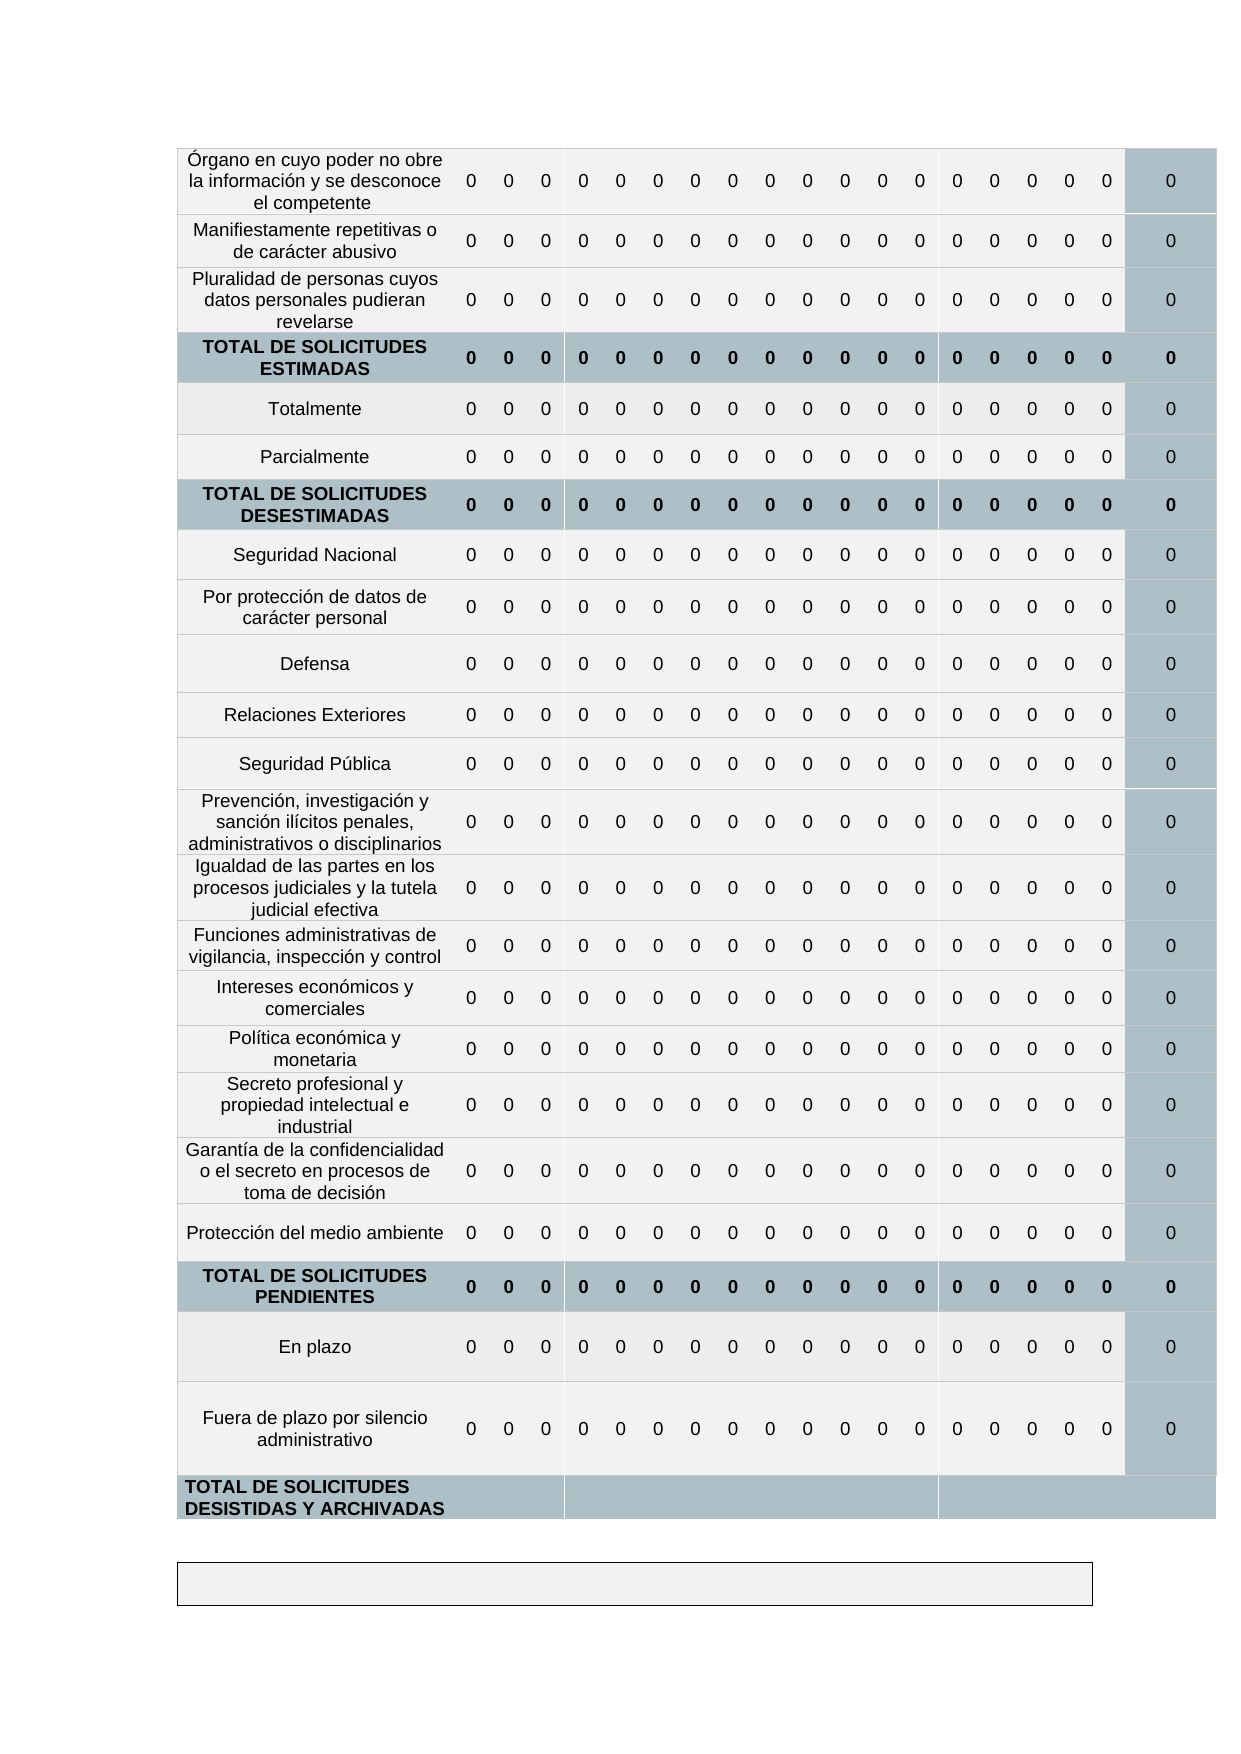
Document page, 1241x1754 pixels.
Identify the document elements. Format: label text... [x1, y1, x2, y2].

table_cell 0 [677, 971, 714, 1025]
table_cell 0 [826, 635, 864, 692]
table_cell 0 [490, 435, 527, 479]
table_cell 0 [527, 530, 564, 579]
table_cell 0 [976, 855, 1013, 920]
table_cell 0 [714, 1262, 751, 1311]
table_cell 0 [1125, 1138, 1216, 1203]
table_cell 0 [639, 1262, 677, 1311]
table_cell 0 [565, 693, 602, 737]
table_cell 0 [1125, 215, 1216, 267]
table_cell 0 [939, 1073, 976, 1137]
table_cell 0 [452, 1026, 490, 1072]
table_cell 0 [939, 149, 976, 213]
table_cell 0 [1051, 921, 1088, 970]
table_cell 0 [527, 693, 564, 737]
table_cell 0 [602, 1262, 639, 1311]
table_cell 0 [602, 333, 639, 382]
table_cell 0 [864, 215, 901, 267]
table_cell 0 [1088, 1382, 1125, 1475]
table_cell 0 [976, 693, 1013, 737]
table_cell 0 [826, 738, 864, 788]
table_cell 0 [901, 268, 938, 332]
table_cell 0 [1013, 1262, 1051, 1311]
table_cell 0 [751, 480, 789, 529]
table_cell 0 [714, 383, 751, 434]
table_cell 0 [1088, 1204, 1125, 1261]
table_cell 0 [714, 149, 751, 213]
table_cell 0 [677, 149, 714, 213]
table_cell 0 [939, 215, 976, 267]
table_cell [639, 1476, 677, 1519]
table_cell 0 [1088, 855, 1125, 920]
table_cell 0 [939, 693, 976, 737]
table_cell 0 [976, 435, 1013, 479]
table_cell 0 [639, 1382, 677, 1475]
table_cell 0 [789, 1382, 826, 1475]
table_cell 0 [639, 693, 677, 737]
table_cell 0 [1125, 1204, 1216, 1261]
table_cell 0 [714, 268, 751, 332]
table_cell 0 [714, 971, 751, 1025]
table_cell 0 [1125, 480, 1216, 529]
table_cell 0 [490, 215, 527, 267]
table_cell 0 [864, 1262, 901, 1311]
table_cell [1088, 1476, 1125, 1519]
table_cell [1051, 1476, 1088, 1519]
table_cell 0 [639, 971, 677, 1025]
table_cell 0 [864, 1312, 901, 1381]
table_cell 0 [490, 855, 527, 920]
table_cell 0 [452, 333, 490, 382]
table_cell 0 [901, 1312, 938, 1381]
table_cell 0 [452, 971, 490, 1025]
table_cell 0 [677, 1026, 714, 1072]
table_cell 0 [565, 580, 602, 634]
table_cell 0 [639, 1312, 677, 1381]
table_cell 0 [452, 1262, 490, 1311]
table_cell 0 [826, 383, 864, 434]
table_cell 0 [864, 435, 901, 479]
table_cell Igualdad de las partes en los procesos judiciales y la tutela judicial efectiva [178, 855, 452, 920]
table_cell 0 [826, 149, 864, 213]
table_cell 0 [602, 1204, 639, 1261]
table_cell [714, 1476, 751, 1519]
table_cell 0 [1013, 921, 1051, 970]
table_cell 0 [826, 1204, 864, 1261]
table_cell 0 [490, 693, 527, 737]
table_cell 0 [490, 1204, 527, 1261]
table_cell 0 [976, 1382, 1013, 1475]
table_cell 0 [789, 1312, 826, 1381]
table_cell 0 [864, 693, 901, 737]
table_cell 0 [602, 530, 639, 579]
table_cell 0 [677, 693, 714, 737]
table_cell 0 [452, 215, 490, 267]
table_cell 0 [490, 921, 527, 970]
table_cell 0 [565, 1382, 602, 1475]
table_cell [565, 1476, 602, 1519]
table_cell 0 [1051, 1262, 1088, 1311]
table_cell 0 [864, 971, 901, 1025]
table_cell 0 [939, 580, 976, 634]
table_cell 0 [639, 149, 677, 213]
table_cell 0 [1125, 268, 1216, 332]
table_cell TOTAL DE SOLICITUDES DESISTIDAS Y ARCHIVADAS [177, 1476, 452, 1519]
table_cell 0 [901, 215, 938, 267]
table_cell 0 [714, 1073, 751, 1137]
table_cell 0 [1125, 1382, 1216, 1475]
table_cell 0 [901, 333, 938, 382]
table_cell 0 [1013, 333, 1051, 382]
table_cell 0 [714, 1138, 751, 1203]
table_cell 0 [714, 333, 751, 382]
table_cell 0 [751, 1312, 789, 1381]
table_cell 0 [1125, 1312, 1216, 1381]
table_cell 0 [751, 383, 789, 434]
table_cell 0 [677, 383, 714, 434]
table_cell 0 [1125, 790, 1216, 854]
table_cell 0 [751, 149, 789, 213]
table_cell 0 [1051, 1204, 1088, 1261]
table_cell 0 [864, 333, 901, 382]
table_cell 0 [602, 635, 639, 692]
table_cell 0 [751, 635, 789, 692]
table_cell 0 [751, 435, 789, 479]
table_cell 0 [1125, 921, 1216, 970]
table_cell 0 [1088, 435, 1125, 479]
table_cell 0 [1125, 693, 1216, 737]
table_cell 0 [490, 480, 527, 529]
table_cell TOTAL DE SOLICITUDES PENDIENTES [178, 1262, 452, 1311]
table_cell 0 [1088, 693, 1125, 737]
table_cell 0 [1013, 215, 1051, 267]
table_cell 0 [602, 790, 639, 854]
table_cell 0 [565, 480, 602, 529]
table_cell 0 [527, 383, 564, 434]
table_cell 0 [1125, 149, 1216, 213]
table_cell 0 [714, 790, 751, 854]
table_cell 0 [1125, 635, 1216, 692]
table_cell [452, 1476, 490, 1519]
table_cell 0 [565, 1262, 602, 1311]
table_cell 0 [751, 790, 789, 854]
table_cell [826, 1476, 864, 1519]
table_cell 0 [1013, 1026, 1051, 1072]
table_cell 0 [677, 855, 714, 920]
table_cell 0 [976, 921, 1013, 970]
table_cell 0 [864, 790, 901, 854]
table_cell 0 [677, 435, 714, 479]
table_cell 0 [826, 530, 864, 579]
table_cell 0 [939, 383, 976, 434]
table_cell 0 [527, 1073, 564, 1137]
table_cell 0 [976, 1138, 1013, 1203]
table_cell 0 [826, 435, 864, 479]
table_cell 0 [452, 435, 490, 479]
table_cell 0 [677, 1382, 714, 1475]
table_cell 0 [826, 693, 864, 737]
table_cell 0 [1051, 635, 1088, 692]
table_cell 0 [751, 1382, 789, 1475]
table_cell 0 [452, 921, 490, 970]
table_cell 0 [1088, 921, 1125, 970]
table_cell 0 [527, 215, 564, 267]
table_cell 0 [1125, 1026, 1216, 1072]
table_cell 0 [1013, 1073, 1051, 1137]
table_cell 0 [490, 149, 527, 213]
table_cell 0 [901, 1026, 938, 1072]
table_cell 0 [939, 1262, 976, 1311]
table_cell 0 [677, 921, 714, 970]
table_cell 0 [826, 921, 864, 970]
table_cell 0 [864, 268, 901, 332]
table_cell 0 [714, 738, 751, 788]
table_cell 0 [452, 383, 490, 434]
table_cell 0 [602, 1312, 639, 1381]
table_cell 0 [1088, 530, 1125, 579]
table_cell [490, 1476, 527, 1519]
table_cell 0 [976, 149, 1013, 213]
table_cell 0 [826, 215, 864, 267]
table_cell 0 [1125, 1073, 1216, 1137]
table_cell 0 [1051, 530, 1088, 579]
table_cell Secreto profesional y propiedad intelectual e industrial [178, 1073, 452, 1137]
table_cell 0 [976, 1026, 1013, 1072]
table_cell 0 [901, 580, 938, 634]
table_cell 0 [901, 971, 938, 1025]
table_cell 0 [527, 1262, 564, 1311]
table_cell 0 [490, 1073, 527, 1137]
table_cell 0 [939, 333, 976, 382]
table_cell 0 [751, 1026, 789, 1072]
table_cell 0 [639, 1073, 677, 1137]
table_cell 0 [527, 971, 564, 1025]
table_cell 0 [939, 1138, 976, 1203]
table_cell 0 [1051, 215, 1088, 267]
table_cell 0 [602, 149, 639, 213]
table_cell 0 [1013, 435, 1051, 479]
table_cell 0 [639, 1138, 677, 1203]
table_cell 0 [602, 480, 639, 529]
table_cell Órgano en cuyo poder no obre la información y se desconoce el competente [178, 149, 452, 213]
table_cell 0 [1013, 1312, 1051, 1381]
table_cell 0 [789, 1138, 826, 1203]
table_cell 0 [939, 435, 976, 479]
table_cell 0 [677, 1138, 714, 1203]
table_cell 0 [789, 1026, 826, 1072]
table_cell Pluralidad de personas cuyos datos personales pudieran revelarse [178, 268, 452, 332]
table_cell 0 [527, 333, 564, 382]
table_cell 0 [751, 530, 789, 579]
table_cell 0 [565, 738, 602, 788]
table_cell 0 [1088, 790, 1125, 854]
table_cell 0 [1088, 333, 1125, 382]
table_cell 0 [527, 580, 564, 634]
table_cell 0 [639, 790, 677, 854]
table_cell 0 [1013, 480, 1051, 529]
table_cell TOTAL DE SOLICITUDES DESESTIMADAS [178, 480, 452, 529]
table_cell 0 [826, 971, 864, 1025]
table_cell 0 [639, 635, 677, 692]
table_cell 0 [639, 215, 677, 267]
table_cell 0 [490, 333, 527, 382]
table_cell 0 [602, 1138, 639, 1203]
table_cell 0 [826, 268, 864, 332]
table_cell 0 [1013, 1204, 1051, 1261]
table_cell 0 [639, 921, 677, 970]
table_cell 0 [939, 530, 976, 579]
table_cell 0 [677, 333, 714, 382]
table_cell 0 [639, 580, 677, 634]
table_cell 0 [1051, 268, 1088, 332]
table_cell 0 [1013, 855, 1051, 920]
table_cell 0 [677, 738, 714, 788]
table_cell 0 [1125, 971, 1216, 1025]
table_cell 0 [527, 1382, 564, 1475]
table_cell 0 [677, 635, 714, 692]
table_cell Fuera de plazo por silencio administrativo [178, 1382, 452, 1475]
table_cell 0 [714, 1026, 751, 1072]
table_cell 0 [677, 1204, 714, 1261]
table_cell 0 [565, 855, 602, 920]
table_cell 0 [901, 435, 938, 479]
table_cell 0 [901, 790, 938, 854]
table_cell 0 [490, 580, 527, 634]
table_cell 0 [826, 790, 864, 854]
table_cell 0 [602, 215, 639, 267]
table_cell 0 [789, 435, 826, 479]
table_cell 0 [751, 268, 789, 332]
table_cell 0 [976, 1312, 1013, 1381]
table_cell 0 [939, 790, 976, 854]
table_cell 0 [714, 855, 751, 920]
table_cell 0 [1051, 855, 1088, 920]
table_cell Manifiestamente repetitivas o de carácter abusivo [178, 215, 452, 267]
table_cell 0 [1125, 1262, 1216, 1311]
table_cell 0 [864, 530, 901, 579]
table_cell 0 [751, 693, 789, 737]
table_cell 0 [976, 738, 1013, 788]
table_cell 0 [527, 738, 564, 788]
table_cell 0 [1088, 383, 1125, 434]
table_cell 0 [789, 971, 826, 1025]
table_cell 0 [602, 435, 639, 479]
table_cell 0 [602, 971, 639, 1025]
table_cell 0 [714, 580, 751, 634]
table_cell 0 [452, 635, 490, 692]
table_cell 0 [1088, 215, 1125, 267]
table_cell 0 [1013, 580, 1051, 634]
table_cell 0 [1013, 790, 1051, 854]
table_cell 0 [789, 530, 826, 579]
table_cell 0 [452, 1204, 490, 1261]
table_cell 0 [1088, 149, 1125, 213]
table_cell 0 [939, 1204, 976, 1261]
table_cell [1013, 1476, 1051, 1519]
table_cell 0 [714, 530, 751, 579]
table_cell 0 [976, 1204, 1013, 1261]
table_cell 0 [1125, 738, 1216, 788]
table_cell 0 [565, 149, 602, 213]
table_cell 0 [602, 1382, 639, 1475]
table_cell 0 [1088, 480, 1125, 529]
table_cell 0 [1088, 1138, 1125, 1203]
table_cell 0 [490, 971, 527, 1025]
table_cell 0 [826, 1026, 864, 1072]
table_cell 0 [677, 790, 714, 854]
table_cell 0 [751, 215, 789, 267]
table_cell 0 [1051, 790, 1088, 854]
table_cell 0 [639, 738, 677, 788]
table_cell 0 [901, 149, 938, 213]
table_cell 0 [714, 1382, 751, 1475]
table_cell 0 [639, 855, 677, 920]
table_cell 0 [864, 149, 901, 213]
table_cell 0 [527, 790, 564, 854]
table_cell Parcialmente [178, 435, 452, 479]
table_cell 0 [939, 635, 976, 692]
table_cell 0 [452, 580, 490, 634]
table_cell 0 [639, 333, 677, 382]
table_cell 0 [602, 855, 639, 920]
table_cell 0 [490, 790, 527, 854]
table_cell 0 [1088, 580, 1125, 634]
table_cell 0 [452, 738, 490, 788]
table_cell 0 [639, 480, 677, 529]
table_cell 0 [677, 1312, 714, 1381]
table_cell [789, 1476, 826, 1519]
table_cell 0 [789, 635, 826, 692]
table_cell Política económica y monetaria [178, 1026, 452, 1072]
table_cell 0 [789, 333, 826, 382]
table_cell Relaciones Exteriores [178, 693, 452, 737]
table_cell Protección del medio ambiente [178, 1204, 452, 1261]
table_cell 0 [751, 580, 789, 634]
table_cell 0 [864, 1026, 901, 1072]
table_cell 0 [639, 530, 677, 579]
table_cell 0 [751, 921, 789, 970]
table_cell 0 [677, 215, 714, 267]
table_cell 0 [939, 268, 976, 332]
table_cell 0 [789, 480, 826, 529]
table_cell 0 [789, 1262, 826, 1311]
table_cell 0 [751, 1204, 789, 1261]
table_cell 0 [714, 435, 751, 479]
table_cell 0 [565, 1138, 602, 1203]
table_cell 0 [939, 1382, 976, 1475]
table_cell Seguridad Nacional [178, 530, 452, 579]
table_cell 0 [864, 635, 901, 692]
table_cell 0 [527, 435, 564, 479]
table_cell 0 [1125, 530, 1216, 579]
table_cell 0 [1051, 1026, 1088, 1072]
table_cell 0 [527, 1204, 564, 1261]
table_cell 0 [939, 1026, 976, 1072]
table_cell 0 [452, 149, 490, 213]
table_cell 0 [527, 1138, 564, 1203]
table_cell 0 [1125, 435, 1216, 479]
table_cell Defensa [178, 635, 452, 692]
table_cell 0 [976, 1262, 1013, 1311]
table_cell 0 [901, 855, 938, 920]
table_cell [1125, 1476, 1216, 1519]
table_cell 0 [976, 635, 1013, 692]
table_cell 0 [565, 383, 602, 434]
table_cell 0 [565, 790, 602, 854]
table_cell 0 [864, 1073, 901, 1137]
table_cell 0 [826, 1312, 864, 1381]
table_cell 0 [602, 383, 639, 434]
table_cell Totalmente [178, 383, 452, 434]
table_cell 0 [1051, 693, 1088, 737]
table_cell 0 [1013, 530, 1051, 579]
table_cell 0 [1051, 383, 1088, 434]
table_cell 0 [1088, 1312, 1125, 1381]
table_cell 0 [565, 268, 602, 332]
table_cell 0 [864, 921, 901, 970]
table_cell 0 [490, 1262, 527, 1311]
table_cell 0 [490, 1382, 527, 1475]
table_cell 0 [527, 268, 564, 332]
table_cell 0 [565, 215, 602, 267]
table_cell 0 [1088, 971, 1125, 1025]
table_cell [864, 1476, 901, 1519]
table_cell 0 [901, 693, 938, 737]
table_cell 0 [1013, 693, 1051, 737]
table_cell 0 [490, 530, 527, 579]
table_cell 0 [864, 480, 901, 529]
table_cell 0 [826, 480, 864, 529]
table_cell 0 [714, 215, 751, 267]
table_cell 0 [490, 635, 527, 692]
table_cell 0 [677, 580, 714, 634]
table_cell 0 [789, 268, 826, 332]
table_cell 0 [1051, 1312, 1088, 1381]
table_cell 0 [1088, 1262, 1125, 1311]
table_cell 0 [639, 435, 677, 479]
table_cell 0 [527, 921, 564, 970]
table_cell 0 [639, 383, 677, 434]
table_cell 0 [939, 971, 976, 1025]
table_cell 0 [1051, 149, 1088, 213]
table_cell 0 [714, 693, 751, 737]
table_cell 0 [1088, 1026, 1125, 1072]
table_cell 0 [939, 738, 976, 788]
table_cell 0 [976, 790, 1013, 854]
table_cell 0 [714, 635, 751, 692]
table_cell 0 [1125, 855, 1216, 920]
table_cell 0 [565, 530, 602, 579]
table_cell [602, 1476, 639, 1519]
table_cell 0 [751, 738, 789, 788]
table_cell 0 [901, 1262, 938, 1311]
table_header [178, 1563, 1092, 1605]
table_cell 0 [602, 1026, 639, 1072]
table_cell 0 [602, 1073, 639, 1137]
table_cell 0 [452, 268, 490, 332]
table_cell 0 [789, 580, 826, 634]
table_cell 0 [751, 1138, 789, 1203]
table_cell 0 [527, 149, 564, 213]
table_cell 0 [452, 1312, 490, 1381]
table_cell 0 [1051, 580, 1088, 634]
table_cell 0 [939, 480, 976, 529]
table_cell 0 [1051, 1382, 1088, 1475]
table_cell 0 [864, 855, 901, 920]
table_cell 0 [826, 855, 864, 920]
table_cell 0 [864, 580, 901, 634]
table_cell 0 [565, 921, 602, 970]
table_cell [939, 1476, 976, 1519]
table_cell 0 [677, 1262, 714, 1311]
table_cell 0 [976, 383, 1013, 434]
table_cell 0 [901, 921, 938, 970]
table_cell 0 [939, 1312, 976, 1381]
table_cell 0 [639, 1026, 677, 1072]
table_cell 0 [452, 1382, 490, 1475]
table_cell [976, 1476, 1013, 1519]
table_cell 0 [976, 480, 1013, 529]
table_cell 0 [976, 530, 1013, 579]
table_cell 0 [1013, 635, 1051, 692]
table_cell Garantía de la confidencialidad o el secreto en procesos de toma de decisión [178, 1138, 452, 1203]
table_cell TOTAL DE SOLICITUDES ESTIMADAS [178, 333, 452, 382]
table_cell 0 [826, 1382, 864, 1475]
table_cell 0 [901, 635, 938, 692]
table_cell 0 [565, 635, 602, 692]
table_cell 0 [714, 480, 751, 529]
table_cell 0 [1013, 971, 1051, 1025]
table_cell 0 [751, 333, 789, 382]
table_cell 0 [527, 1026, 564, 1072]
table_cell [751, 1476, 789, 1519]
table_cell 0 [1125, 383, 1216, 434]
table_cell Prevención, investigación y sanción ilícitos penales, administrativos o disciplinarios [178, 790, 452, 854]
table_cell En plazo [178, 1312, 452, 1381]
table_cell 0 [1088, 635, 1125, 692]
table_cell 0 [901, 1138, 938, 1203]
table_cell 0 [751, 1073, 789, 1137]
table_cell 0 [714, 1312, 751, 1381]
table_cell 0 [452, 1138, 490, 1203]
table_cell 0 [1088, 1073, 1125, 1137]
table_cell Por protección de datos de carácter personal [178, 580, 452, 634]
table_cell 0 [565, 1204, 602, 1261]
table_cell 0 [1051, 1073, 1088, 1137]
table_cell 0 [789, 1073, 826, 1137]
table_cell 0 [901, 480, 938, 529]
table_cell 0 [976, 215, 1013, 267]
table_cell 0 [1013, 1382, 1051, 1475]
table_cell 0 [565, 1312, 602, 1381]
table_cell 0 [864, 383, 901, 434]
table_cell 0 [527, 1312, 564, 1381]
table_cell 0 [452, 790, 490, 854]
table_cell 0 [565, 971, 602, 1025]
table_cell 0 [976, 268, 1013, 332]
table_cell 0 [826, 580, 864, 634]
table_cell 0 [789, 921, 826, 970]
table_cell 0 [602, 580, 639, 634]
table_cell 0 [527, 635, 564, 692]
table_cell 0 [714, 1204, 751, 1261]
table_cell 0 [490, 383, 527, 434]
table_cell 0 [565, 333, 602, 382]
table_cell 0 [901, 738, 938, 788]
table_cell 0 [789, 693, 826, 737]
table_cell 0 [864, 1382, 901, 1475]
table_cell 0 [789, 149, 826, 213]
table_cell 0 [826, 1138, 864, 1203]
table_cell 0 [452, 480, 490, 529]
table_cell 0 [490, 1138, 527, 1203]
table_cell 0 [1051, 1138, 1088, 1203]
table_cell 0 [565, 1073, 602, 1137]
table_cell 0 [490, 1312, 527, 1381]
table_cell 0 [789, 738, 826, 788]
table_cell [901, 1476, 938, 1519]
table_cell 0 [901, 1382, 938, 1475]
table_cell 0 [1051, 435, 1088, 479]
table_cell [527, 1476, 564, 1519]
table_cell Funciones administrativas de vigilancia, inspección y control [178, 921, 452, 970]
table_cell 0 [1125, 580, 1216, 634]
table_cell 0 [1013, 1138, 1051, 1203]
table_cell 0 [901, 383, 938, 434]
table_cell 0 [602, 738, 639, 788]
table_cell 0 [490, 268, 527, 332]
table_cell 0 [751, 971, 789, 1025]
table_cell 0 [826, 1073, 864, 1137]
table_cell 0 [976, 971, 1013, 1025]
table_cell 0 [677, 480, 714, 529]
table_cell 0 [1051, 738, 1088, 788]
table_cell 0 [677, 530, 714, 579]
table_cell 0 [976, 580, 1013, 634]
table_cell 0 [1013, 383, 1051, 434]
table_cell 0 [1088, 268, 1125, 332]
table_cell 0 [751, 855, 789, 920]
table_cell 0 [939, 921, 976, 970]
table_cell 0 [490, 738, 527, 788]
table_cell 0 [1013, 738, 1051, 788]
table_cell 0 [602, 921, 639, 970]
table_cell 0 [1051, 480, 1088, 529]
table_cell 0 [452, 530, 490, 579]
table_cell 0 [490, 1026, 527, 1072]
table_cell 0 [901, 530, 938, 579]
table_cell 0 [826, 333, 864, 382]
table_cell 0 [1013, 149, 1051, 213]
table_cell 0 [789, 855, 826, 920]
table_cell 0 [976, 1073, 1013, 1137]
table_cell 0 [602, 268, 639, 332]
table_cell 0 [826, 1262, 864, 1311]
table_cell 0 [1125, 333, 1216, 382]
table_cell 0 [976, 333, 1013, 382]
table_cell 0 [677, 1073, 714, 1137]
table_cell 0 [452, 693, 490, 737]
table_cell 0 [677, 268, 714, 332]
table_cell 0 [565, 435, 602, 479]
table_cell 0 [789, 383, 826, 434]
table_cell 0 [1013, 268, 1051, 332]
table_cell 0 [527, 855, 564, 920]
table_cell 0 [527, 480, 564, 529]
table_cell [677, 1476, 714, 1519]
table_cell Seguridad Pública [178, 738, 452, 788]
table_cell 0 [939, 855, 976, 920]
table_cell 0 [789, 215, 826, 267]
table_cell 0 [901, 1073, 938, 1137]
table_cell 0 [639, 268, 677, 332]
table_cell 0 [1051, 971, 1088, 1025]
table_cell 0 [864, 1204, 901, 1261]
table_cell 0 [565, 1026, 602, 1072]
table_cell 0 [864, 1138, 901, 1203]
table_cell 0 [789, 1204, 826, 1261]
table_cell 0 [901, 1204, 938, 1261]
table_cell 0 [714, 921, 751, 970]
table_cell 0 [864, 738, 901, 788]
table_cell 0 [751, 1262, 789, 1311]
table_cell 0 [452, 1073, 490, 1137]
table_cell 0 [1051, 333, 1088, 382]
table_cell 0 [789, 790, 826, 854]
table_cell 0 [639, 1204, 677, 1261]
table_cell 0 [1088, 738, 1125, 788]
table_cell 0 [602, 693, 639, 737]
table_cell Intereses económicos y comerciales [178, 971, 452, 1025]
table_cell 0 [452, 855, 490, 920]
